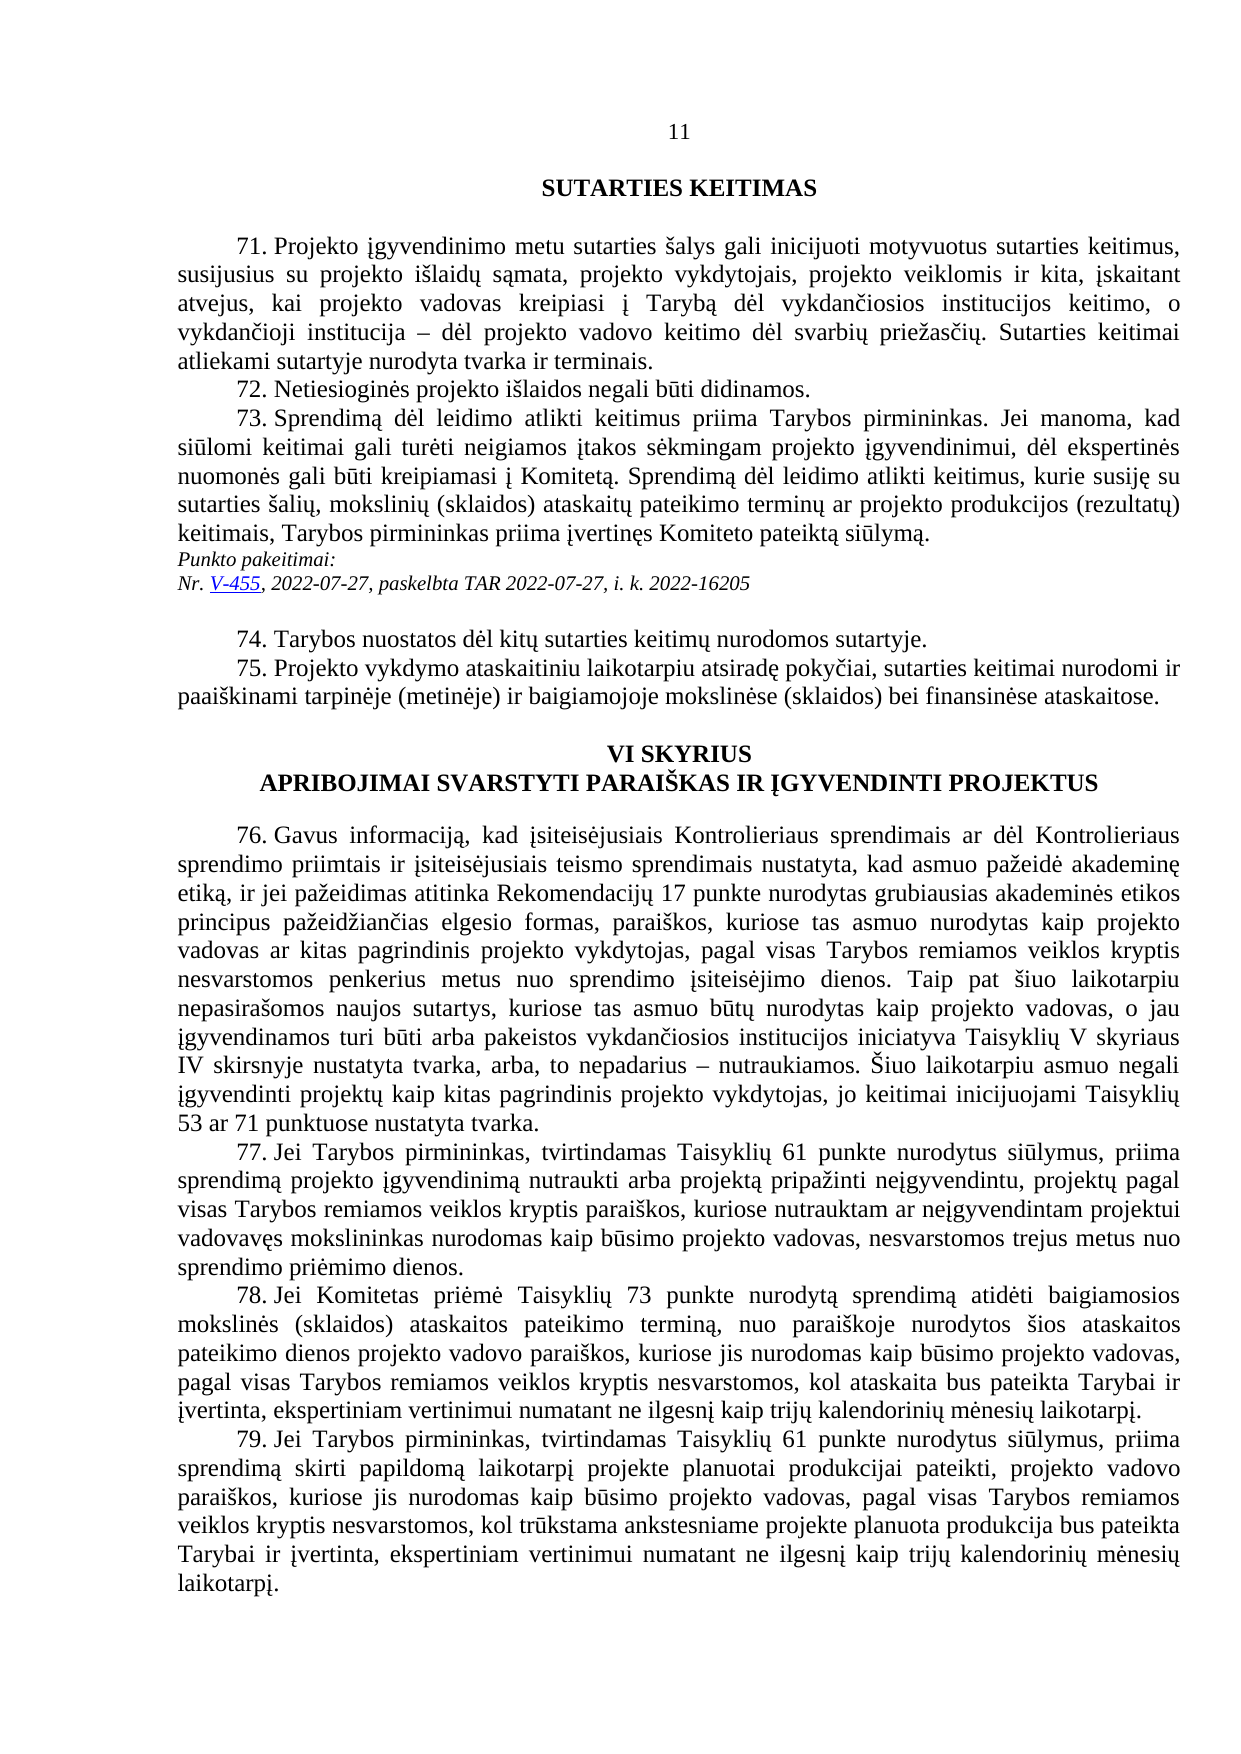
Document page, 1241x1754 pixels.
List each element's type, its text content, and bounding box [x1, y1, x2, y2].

text 71. Projekto įgyvendinimo metu sutarties šalys gali inicijuoti motyvuotus sutarties keitimus, susijusius su projekto išlaidų sąmata, projekto vykdytojais, projekto veiklomis ir kita, įskaitant atvejus, kai projekto vadovas kreipiasi į Tarybą dėl vykdančiosios institucijos keitimo, o vykdančioji institucija – dėl projekto vadovo keitimo dėl svarbių priežasčių. Sutarties keitimai atliekami sutartyje nurodyta tvarka ir terminais. [177, 231, 1181, 374]
text 76. Gavus informaciją, kad įsiteisėjusiais Kontrolieriaus sprendimais ar dėl Kontrolieriaus sprendimo priimtais ir įsiteisėjusiais teismo sprendimais nustatyta, kad asmuo pažeidė akademinę etiką, ir jei pažeidimas atitinka Rekomendacijų 17 punkte nurodytas grubiausias akademinės etikos principus pažeidžiančias elgesio formas, paraiškos, kuriose tas asmuo nurodytas kaip projekto vadovas ar kitas pagrindinis projekto vykdytojas, pagal visas Tarybos remiamos veiklos kryptis nesvarstomos penkerius metus nuo sprendimo įsiteisėjimo dienos. Taip pat šiuo laikotarpiu nepasirašomos naujos sutartys, kuriose tas asmuo būtų nurodytas kaip projekto vadovas, o jau įgyvendinamos turi būti arba pakeistos vykdančiosios institucijos iniciatyva Taisyklių V skyriaus IV skirsnyje nustatyta tvarka, arba, to nepadarius – nutraukiamos. Šiuo laikotarpiu asmuo negali įgyvendinti projektų kaip kitas pagrindinis projekto vykdytojas, jo keitimai inicijuojami Taisyklių 53 ar 71 punktuose nustatyta tvarka. [177, 820, 1181, 1137]
text 72. Netiesioginės projekto išlaidos negali būti didinamos. [177, 374, 1181, 403]
text 79. Jei Tarybos pirmininkas, tvirtindamas Taisyklių 61 punkte nurodytus siūlymus, priima sprendimą skirti papildomą laikotarpį projekte planuotai produkcijai pateikti, projekto vadovo paraiškos, kuriose jis nurodomas kaip būsimo projekto vadovas, pagal visas Tarybos remiamos veiklos kryptis nesvarstomos, kol trūkstama ankstesniame projekte planuota produkcija bus pateikta Tarybai ir įvertinta, ekspertiniam vertinimui numatant ne ilgesnį kaip trijų kalendorinių mėnesių laikotarpį. [177, 1424, 1181, 1597]
text 73. Sprendimą dėl leidimo atlikti keitimus priima Tarybos pirmininkas. Jei manoma, kad siūlomi keitimai gali turėti neigiamos įtakos sėkmingam projekto įgyvendinimui, dėl ekspertinės nuomonės gali būti kreipiamasi į Komitetą. Sprendimą dėl leidimo atlikti keitimus, kurie susiję su sutarties šalių, mokslinių (sklaidos) ataskaitų pateikimo terminų ar projekto produkcijos (rezultatų) keitimais, Tarybos pirmininkas priima įvertinęs Komiteto pateiktą siūlymą. [177, 403, 1181, 547]
text APRIBOJIMAI SVARSTYTI PARAIŠKAS IR ĮGYVENDINTI PROJEKTUS [177, 768, 1181, 796]
text SUTARTIES KEITIMAS [177, 173, 1181, 202]
text 78. Jei Komitetas priėmė Taisyklių 73 punkte nurodytą sprendimą atidėti baigiamosios mokslinės (sklaidos) ataskaitos pateikimo terminą, nuo paraiškoje nurodytos šios ataskaitos pateikimo dienos projekto vadovo paraiškos, kuriose jis nurodomas kaip būsimo projekto vadovas, pagal visas Tarybos remiamos veiklos kryptis nesvarstomos, kol ataskaita bus pateikta Tarybai ir įvertinta, ekspertiniam vertinimui numatant ne ilgesnį kaip trijų kalendorinių mėnesių laikotarpį. [177, 1280, 1181, 1424]
text Nr. V-455, 2022-07-27, paskelbta TAR 2022-07-27, i. k. 2022-16205 [177, 571, 1181, 595]
text 77. Jei Tarybos pirmininkas, tvirtindamas Taisyklių 61 punkte nurodytus siūlymus, priima sprendimą projekto įgyvendinimą nutraukti arba projektą pripažinti neįgyvendintu, projektų pagal visas Tarybos remiamos veiklos kryptis paraiškos, kuriose nutrauktam ar neįgyvendintam projektui vadovavęs mokslininkas nurodomas kaip būsimo projekto vadovas, nesvarstomos trejus metus nuo sprendimo priėmimo dienos. [177, 1137, 1181, 1280]
text Punkto pakeitimai: [177, 547, 1181, 571]
text 74. Tarybos nuostatos dėl kitų sutarties keitimų nurodomos sutartyje. [177, 624, 1181, 653]
text 75. Projekto vykdymo ataskaitiniu laikotarpiu atsiradę pokyčiai, sutarties keitimai nurodomi ir paaiškinami tarpinėje (metinėje) ir baigiamojoje mokslinėse (sklaidos) bei finansinėse ataskaitose. [177, 653, 1181, 710]
text VI SKYRIUS [177, 739, 1181, 768]
